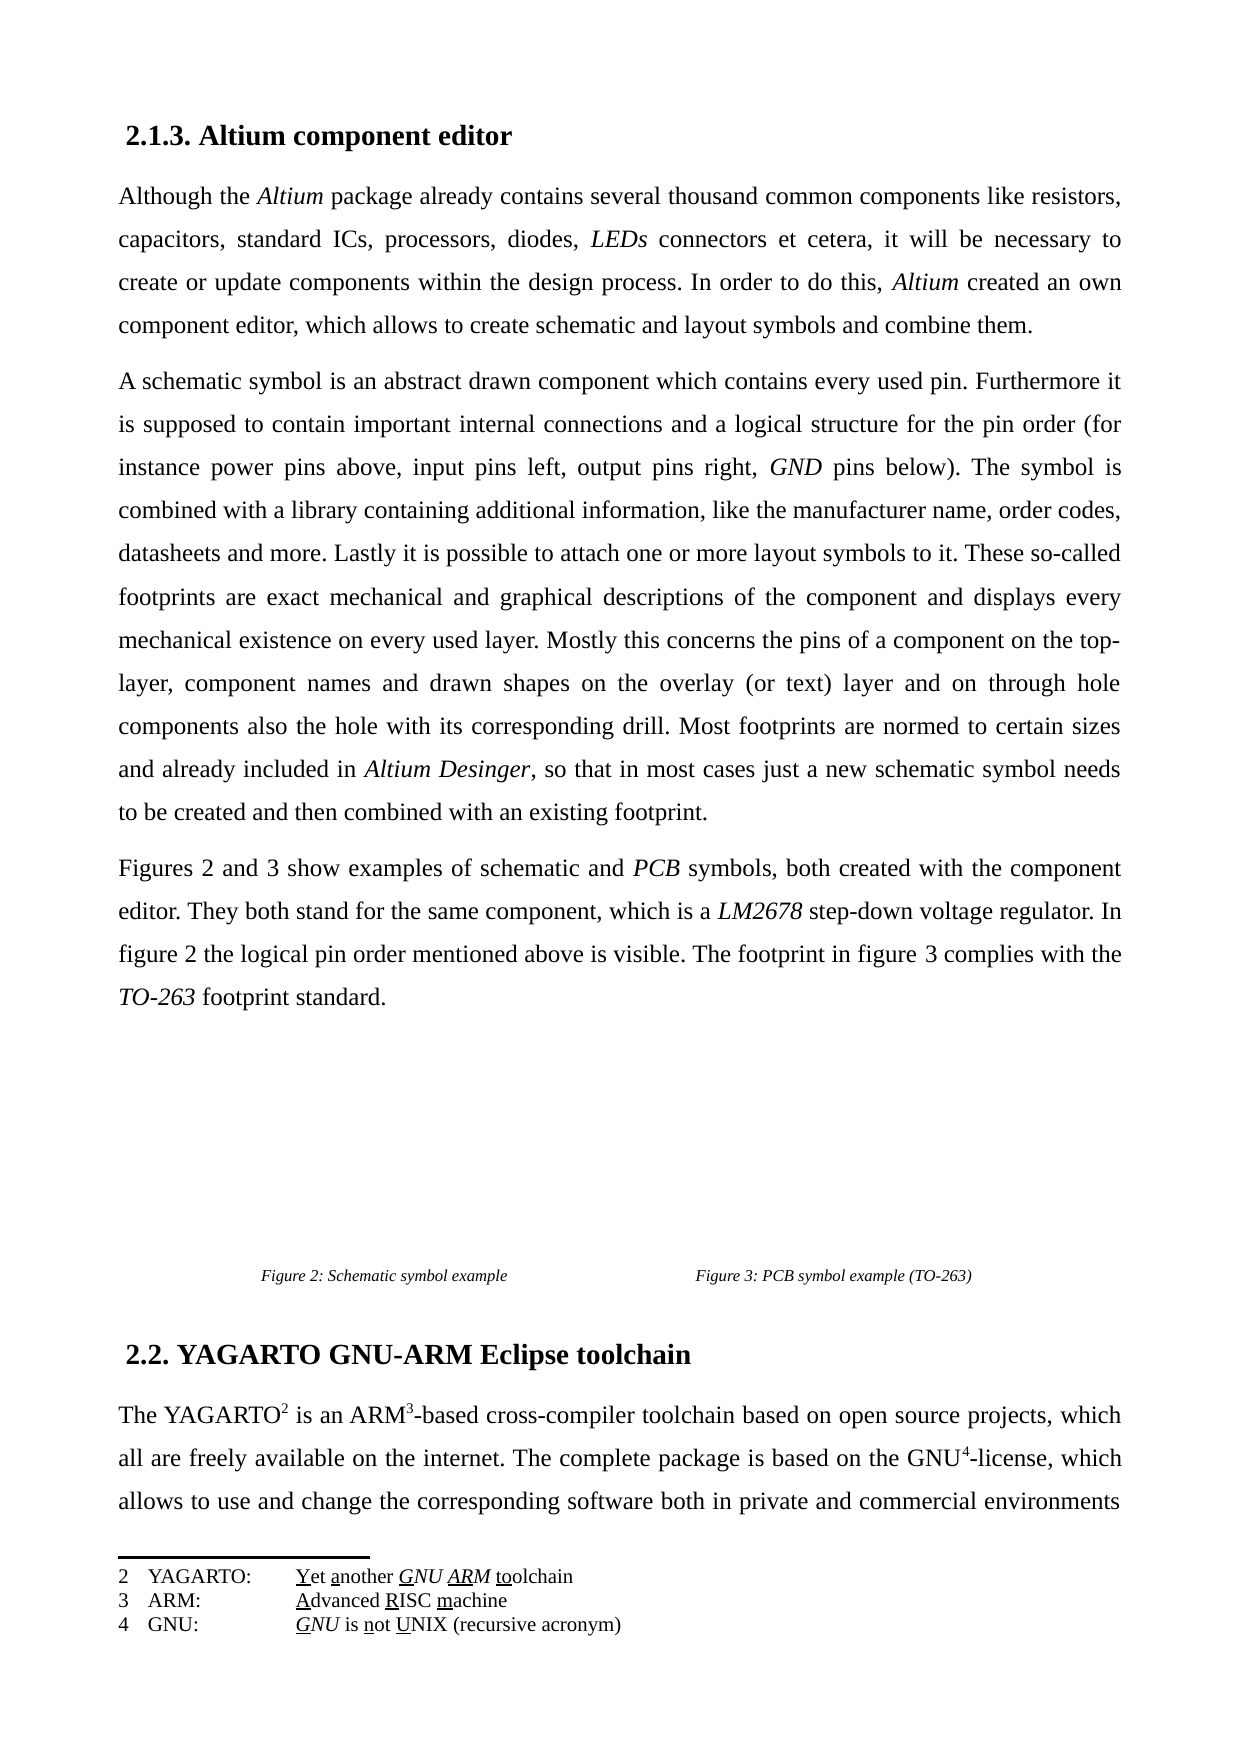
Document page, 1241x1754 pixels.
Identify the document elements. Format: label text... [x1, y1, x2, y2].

text A schematic symbol is an abstract drawn component which contains every used pin. Furthermore it is supposed to contain important internal connections and a logical structure for the pin order (for instance power pins above, input pins left, output pins right, GND pins below). The symbol is combined with a library containing additional information, like the manufacturer name, order codes, datasheets and more. Lastly it is possible to attach one or more layout symbols to it. These so-called footprints are exact mechanical and graphical descriptions of the component and displays every mechanical existence on every used layer. Mostly this concerns the pins of a component on the top-layer, component names and drawn shapes on the overlay (or text) layer and on through hole components also the hole with its corresponding drill. Most footprints are normed to certain sizes and already included in Altium Desinger, so that in most cases just a new schematic symbol needs to be created and then combined with an existing footprint. [118, 366, 1122, 826]
subtitle YAGARTO GNU-ARM Eclipse toolchain [118, 1337, 1122, 1371]
text YAGARTO: Yet another GNU ARM toolchain [118, 1563, 1122, 1588]
text The YAGARTO is an ARM-based cross-compiler toolchain based on open source projects, which all are freely available on the internet. The complete package is based on the GNU-license, which allows to use and change the corresponding software both in private and commercial environments [118, 1400, 1122, 1515]
text Figure 3: PCB symbol example (TO-263) [695, 1050, 979, 1285]
text Figure 2: Schematic symbol example [261, 1055, 670, 1285]
text ARM: Advanced RISC machine [118, 1588, 1122, 1612]
text Although the Altium package already contains several thousand common components like resistors, capacitors, standard ICs, processors, diodes, LEDs connectors et cetera, it will be necessary to create or update components within the design process. In order to do this, Altium created an own component editor, which allows to create schematic and layout symbols and combine them. [118, 181, 1122, 339]
subtitle Altium component editor [118, 118, 1122, 152]
text GNU: GNU is not UNIX (recursive acronym) [118, 1612, 1122, 1636]
text Figures 2 and 3 show examples of schematic and PCB symbols, both created with the component editor. They both stand for the same component, which is a LM2678 step-down voltage regulator. In figure 2 the logical pin order mentioned above is visible. The footprint in figure 3 complies with the TO-263 footprint standard. [118, 853, 1122, 1011]
